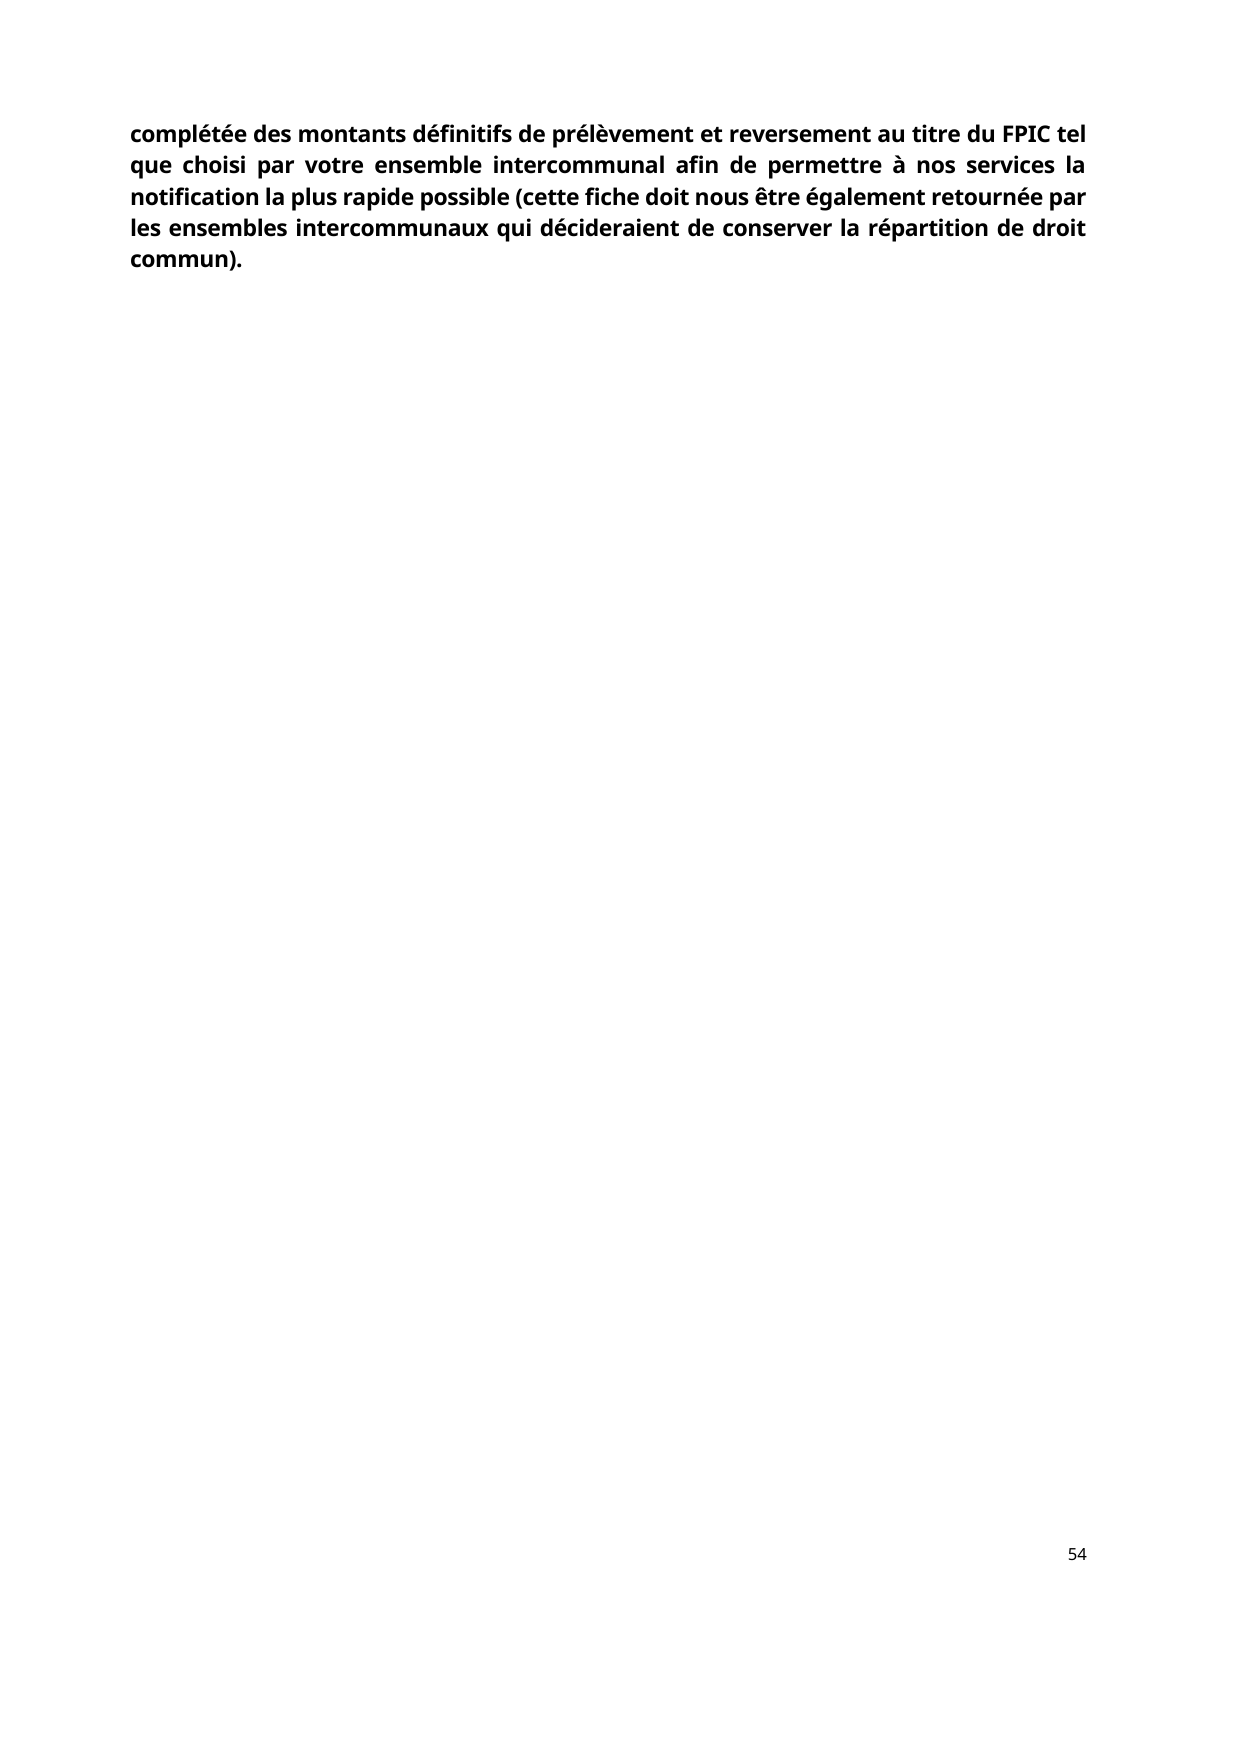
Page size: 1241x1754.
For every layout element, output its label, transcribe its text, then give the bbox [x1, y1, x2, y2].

text complétée des montants définitifs de prélèvement et reversement au titre du FPIC tel que choisi par votre ensemble intercommunal afin de permettre à nos services la notification la plus rapide possible (cette fiche doit nous être également retournée par les ensembles intercommunaux qui décideraient de conserver la répartition de droit commun). [130, 118, 1087, 274]
